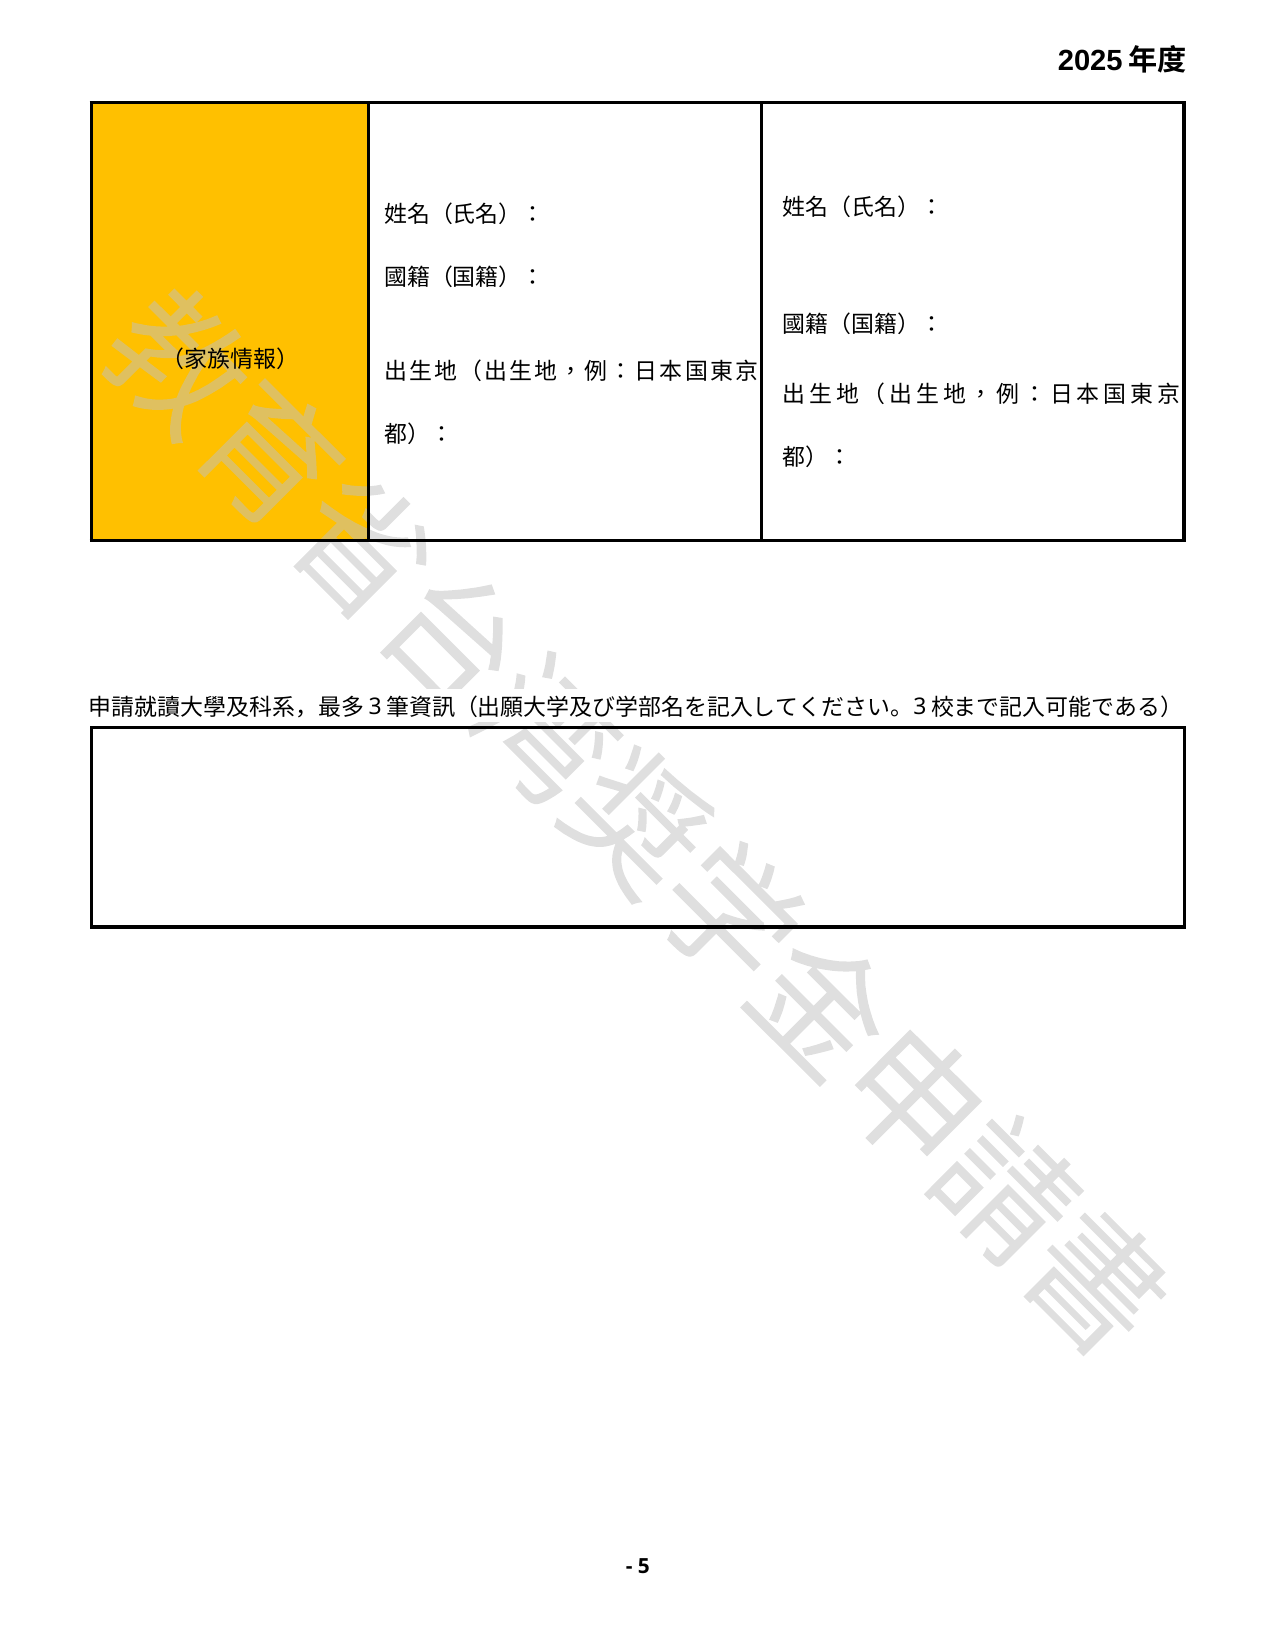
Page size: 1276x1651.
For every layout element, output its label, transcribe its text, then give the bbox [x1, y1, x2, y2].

table_cell 姓名（氏名）： 國籍（国籍）： 出生地（出生地，例：日本国東京都）： [370, 104, 760, 539]
table_cell （家族情報） [93, 104, 367, 539]
table_header [528, 729, 571, 766]
table_header [93, 729, 1183, 925]
text 申請就讀大學及科系，最多3筆資訊（出願大学及び学部名を記入してください。3校まで記入可能である） [89, 664, 1187, 726]
table_cell 姓名（氏名）： 國籍（国籍）： 出生地（出生地，例：日本国東京都）： [763, 104, 1182, 539]
